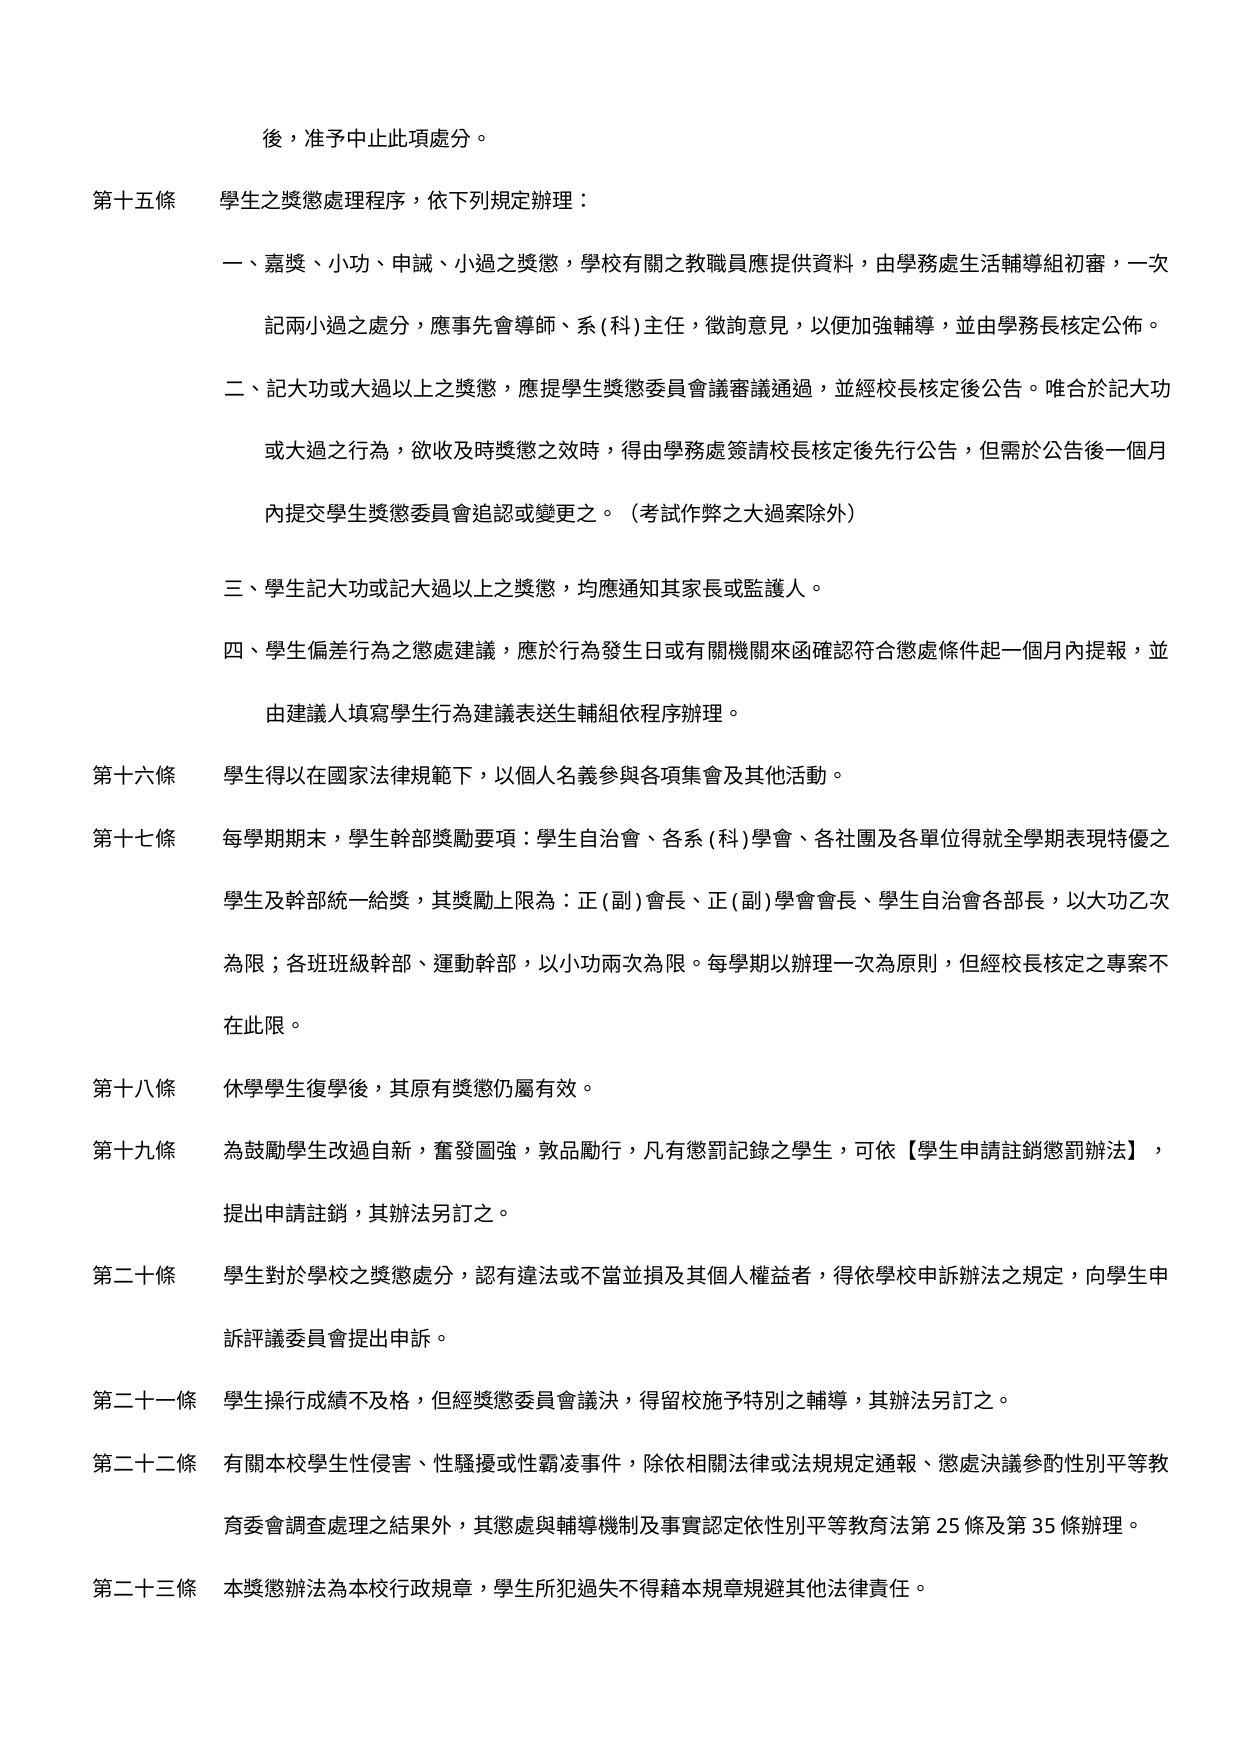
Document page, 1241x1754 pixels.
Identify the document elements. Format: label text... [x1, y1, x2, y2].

table_cell 後，准予中止此項處分。 [220, 96, 1174, 158]
table_cell 學生之獎懲處理程序，依下列規定辦理： 一、嘉獎、小功、申誡、小過之獎懲，學校有關之教職員應提供資料，由學務處生活輔導組初審，一次記兩小過之處分，應事先會導師、系(科)主任，徵詢意見，以便加強輔導，並由學務長核定公佈。 二、記大功或大過以上之獎懲，應提學生獎懲委員會議審議通過，並經校長核定後公告。唯合於記大功或大過之行為，欲收及時獎懲之效時，得由學務處簽請校長核定後先行公告，但需於公告後一個月內提交學生獎懲委員會追認或變更之。（考試作弊之大過案除外） 三、學生記大功或記大過以上之獎懲，均應通知其家長或監護人。 四、學生偏差行為之懲處建議，應於行為發生日或有關機關來函確認符合懲處條件起一個月內提報，並由建議人填寫學生行為建議表送生輔組依程序辦理。 [220, 158, 1174, 733]
table_cell 第十六條 [65, 733, 220, 796]
table_cell 第二十條 [65, 1233, 220, 1358]
table_cell 有關本校學生性侵害、性騷擾或性霸凌事件，除依相關法律或法規規定通報、懲處決議參酌性別平等教育委會調查處理之結果外，其懲處與輔導機制及事實認定依性別平等教育法第25條及第35條辦理。 [220, 1421, 1174, 1546]
table_cell [65, 96, 220, 158]
table_cell 休學學生復學後，其原有獎懲仍屬有效。 [220, 1046, 1174, 1108]
table_cell 第十七條 [65, 796, 220, 1046]
table_cell 第十九條 [65, 1108, 220, 1233]
table_cell 本獎懲辦法為本校行政規章，學生所犯過失不得藉本規章規避其他法律責任。 [220, 1546, 1174, 1608]
table_cell 第二十二條 [65, 1421, 220, 1546]
table_cell 第二十一條 [65, 1358, 220, 1421]
table_cell 第十五條 [65, 158, 220, 733]
table_cell 每學期期末，學生幹部獎勵要項：學生自治會、各系(科)學會、各社團及各單位得就全學期表現特優之學生及幹部統一給獎，其獎勵上限為：正(副)會長、正(副)學會會長、學生自治會各部長，以大功乙次為限；各班班級幹部、運動幹部，以小功兩次為限。每學期以辦理一次為原則，但經校長核定之專案不在此限。 [220, 796, 1174, 1046]
table_cell 學生操行成績不及格，但經獎懲委員會議決，得留校施予特別之輔導，其辦法另訂之。 [220, 1358, 1174, 1421]
table_cell 第二十三條 [65, 1546, 220, 1608]
table_cell 為鼓勵學生改過自新，奮發圖強，敦品勵行，凡有懲罰記錄之學生，可依【學生申請註銷懲罰辦法】，提出申請註銷，其辦法另訂之。 [220, 1108, 1174, 1233]
table_cell 第十八條 [65, 1046, 220, 1108]
table_cell 學生得以在國家法律規範下，以個人名義參與各項集會及其他活動。 [220, 733, 1174, 796]
table_cell 學生對於學校之獎懲處分，認有違法或不當並損及其個人權益者，得依學校申訴辦法之規定，向學生申訴評議委員會提出申訴。 [220, 1233, 1174, 1358]
